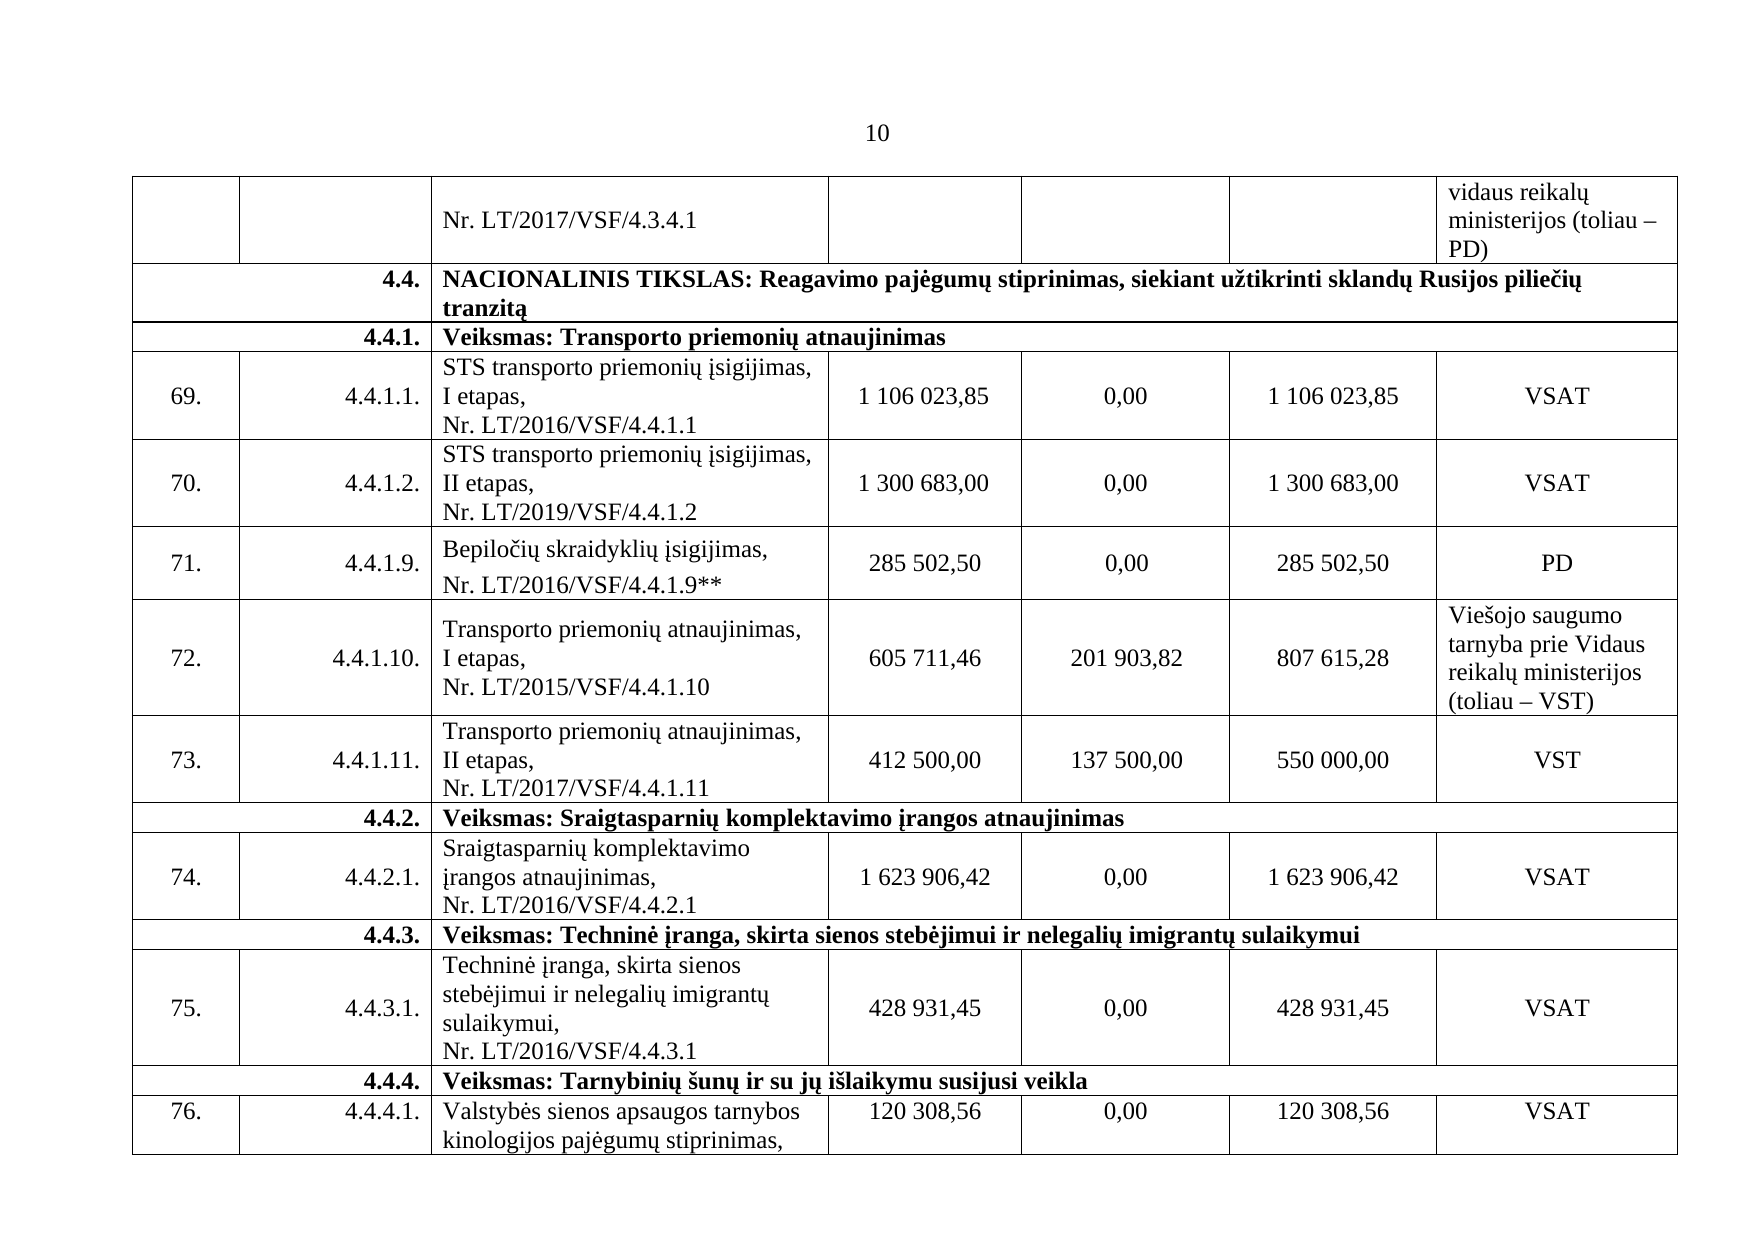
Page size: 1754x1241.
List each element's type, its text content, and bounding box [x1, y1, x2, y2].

table_cell 74. [133, 833, 239, 919]
table_cell VSAT [1437, 352, 1677, 438]
table_cell 1 300 683,00 [1230, 440, 1436, 526]
table_cell 72. [133, 600, 239, 715]
table_cell 76. [133, 1096, 239, 1153]
table_cell 4.4.1. [133, 323, 431, 351]
table_cell 201 903,82 [1022, 600, 1229, 715]
table_cell 0,00 [1022, 527, 1229, 599]
table_cell vidaus reikalų ministerijos (toliau – PD) [1437, 177, 1677, 263]
table_cell 1 623 906,42 [1230, 833, 1436, 919]
table_cell 1 106 023,85 [829, 352, 1021, 438]
table_cell 0,00 [1022, 950, 1229, 1065]
table_cell 0,00 [1022, 440, 1229, 526]
table_cell Valstybės sienos apsaugos tarnybos kinologijos pajėgumų stiprinimas, [432, 1096, 828, 1153]
table_cell STS transporto priemonių įsigijimas, I etapas, Nr. LT/2016/VSF/4.4.1.1 [432, 352, 828, 438]
table_cell 412 500,00 [829, 716, 1021, 802]
table_cell Bepiločių skraidyklių įsigijimas, Nr. LT/2016/VSF/4.4.1.9** [432, 527, 828, 599]
table_cell Transporto priemonių atnaujinimas, I etapas, Nr. LT/2015/VSF/4.4.1.10 [432, 600, 828, 715]
table_cell 4.4.2. [133, 803, 431, 832]
table_cell 70. [133, 440, 239, 526]
table_cell 4.4.4. [133, 1066, 431, 1095]
table_cell 0,00 [1022, 352, 1229, 438]
table_cell 4.4.1.1. [240, 352, 431, 438]
table_cell VSAT [1437, 833, 1677, 919]
table_cell [829, 177, 1021, 263]
table_cell Veiksmas: Sraigtasparnių komplektavimo įrangos atnaujinimas [432, 803, 1677, 832]
table_cell [1022, 177, 1229, 263]
table_cell 4.4.1.9. [240, 527, 431, 599]
table_cell STS transporto priemonių įsigijimas, II etapas, Nr. LT/2019/VSF/4.4.1.2 [432, 440, 828, 526]
table_cell Techninė įranga, skirta sienos stebėjimui ir nelegalių imigrantų sulaikymui, Nr. LT/2016/VSF/4.4.3.1 [432, 950, 828, 1065]
table_cell Nr. LT/2017/VSF/4.3.4.1 [432, 177, 828, 263]
table_cell Sraigtasparnių komplektavimo įrangos atnaujinimas, Nr. LT/2016/VSF/4.4.2.1 [432, 833, 828, 919]
table_cell 4.4.1.11. [240, 716, 431, 802]
table_cell VSAT [1437, 440, 1677, 526]
table_cell 428 931,45 [1230, 950, 1436, 1065]
table_cell 71. [133, 527, 239, 599]
table_cell 285 502,50 [829, 527, 1021, 599]
table_cell 120 308,56 [829, 1096, 1021, 1153]
table_cell 428 931,45 [829, 950, 1021, 1065]
table_cell [240, 177, 431, 263]
table_cell 807 615,28 [1230, 600, 1436, 715]
table_cell 4.4.4.1. [240, 1096, 431, 1153]
table_cell VSAT [1437, 950, 1677, 1065]
table_cell 75. [133, 950, 239, 1065]
table_cell 605 711,46 [829, 600, 1021, 715]
table_cell Viešojo saugumo tarnyba prie Vidaus reikalų ministerijos (toliau – VST) [1437, 600, 1677, 715]
table_cell 4.4.2.1. [240, 833, 431, 919]
table_cell 4.4.3.1. [240, 950, 431, 1065]
table_cell PD [1437, 527, 1677, 599]
table_cell 0,00 [1022, 1096, 1229, 1153]
table_cell 1 300 683,00 [829, 440, 1021, 526]
table_cell 73. [133, 716, 239, 802]
table_cell [133, 177, 239, 263]
table_cell Veiksmas: Transporto priemonių atnaujinimas [432, 323, 1677, 351]
table_cell 137 500,00 [1022, 716, 1229, 802]
table_cell 120 308,56 [1230, 1096, 1436, 1153]
table_cell Veiksmas: Tarnybinių šunų ir su jų išlaikymu susijusi veikla [432, 1066, 1677, 1095]
table_cell 69. [133, 352, 239, 438]
table_cell 550 000,00 [1230, 716, 1436, 802]
table_cell VSAT [1437, 1096, 1677, 1153]
table_cell [1230, 177, 1436, 263]
table_cell VST [1437, 716, 1677, 802]
table_cell Veiksmas: Techninė įranga, skirta sienos stebėjimui ir nelegalių imigrantų sulaikymui [432, 920, 1677, 949]
table_cell 285 502,50 [1230, 527, 1436, 599]
table_cell 4.4.1.10. [240, 600, 431, 715]
table_cell 0,00 [1022, 833, 1229, 919]
table_cell NACIONALINIS TIKSLAS: Reagavimo pajėgumų stiprinimas, siekiant užtikrinti sklandų Rusijos piliečių tranzitą [432, 264, 1677, 321]
table_cell 4.4.3. [133, 920, 431, 949]
table_cell 4.4. [133, 264, 431, 321]
table_cell 4.4.1.2. [240, 440, 431, 526]
table_cell Transporto priemonių atnaujinimas, II etapas, Nr. LT/2017/VSF/4.4.1.11 [432, 716, 828, 802]
table_cell 1 106 023,85 [1230, 352, 1436, 438]
table_cell 1 623 906,42 [829, 833, 1021, 919]
